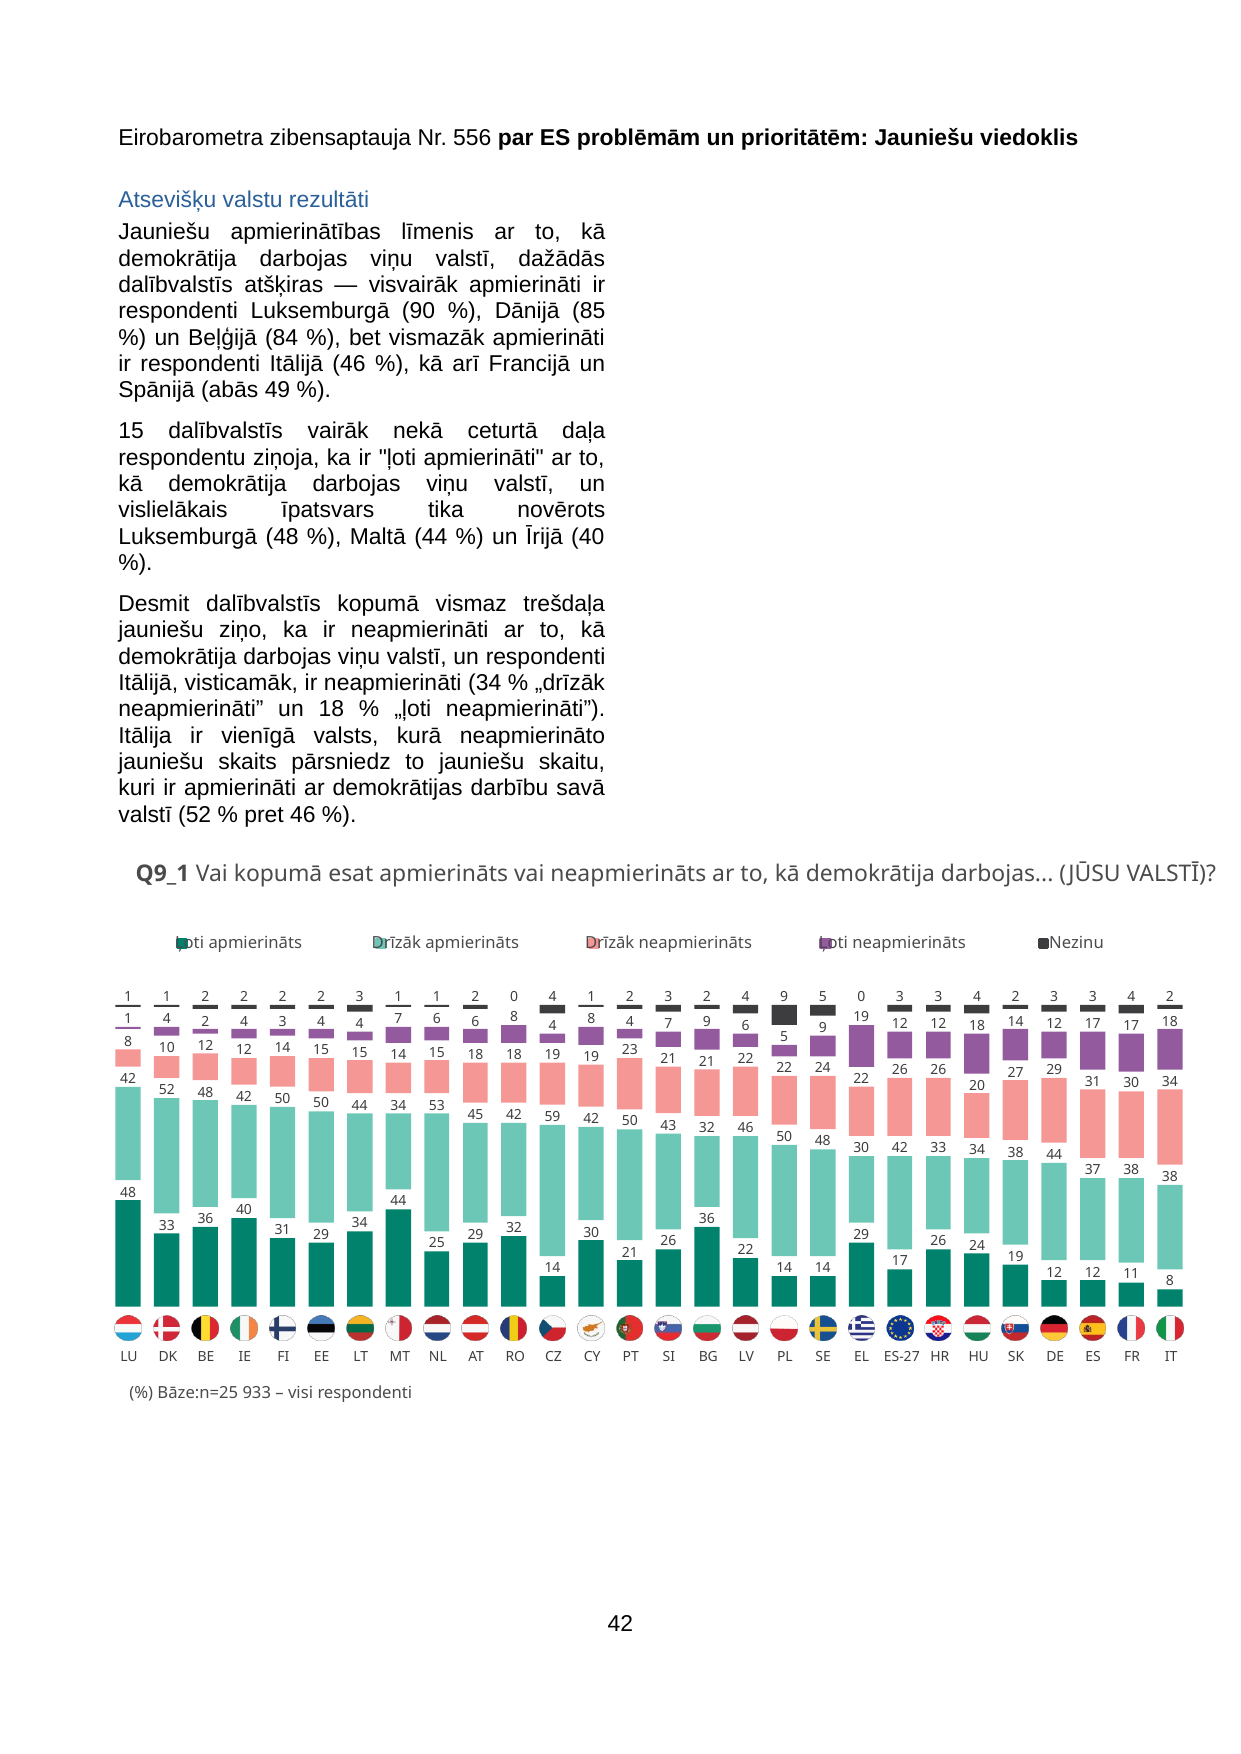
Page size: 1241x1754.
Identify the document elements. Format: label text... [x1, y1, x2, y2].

text Jauniešu apmierinātības līmenis ar to, kā demokrātija darbojas viņu valstī, dažādās dalībvalstīs atšķiras — visvairāk apmierināti ir respondenti Luksemburgā (90 %), Dānijā (85 %) un Beļģijā (84 %), bet vismazāk apmierināti ir respondenti Itālijā (46 %), kā arī Francijā un Spānijā (abās 49 %). [118, 218, 605, 403]
picture [693, 1315, 721, 1341]
picture [230, 1315, 258, 1341]
picture [423, 1315, 451, 1341]
picture [1079, 1315, 1106, 1341]
picture [924, 1315, 952, 1341]
text Desmit dalībvalstīs kopumā vismaz trešdaļa jauniešu ziņo, ka ir neapmierināti ar to, kā demokrātija darbojas viņu valstī, un respondenti Itālijā, visticamāk, ir neapmierināti (34 % „drīzāk neapmierināti” un 18 % „ļoti neapmierināti”). Itālija ir vienīgā valsts, kurā neapmierināto jauniešu skaits pārsniedz to jauniešu skaitu, kuri ir apmierināti ar demokrātijas darbību savā valstī (52 % pret 46 %). [118, 590, 605, 827]
picture [1001, 1315, 1029, 1341]
picture [1117, 1315, 1145, 1341]
picture [269, 1315, 296, 1341]
picture [1040, 1315, 1068, 1341]
picture [500, 1315, 527, 1341]
picture [732, 1315, 759, 1341]
picture [307, 1315, 335, 1341]
picture [461, 1315, 489, 1341]
picture [848, 1315, 875, 1341]
picture [616, 1315, 643, 1341]
picture [654, 1315, 682, 1341]
text Atsevišķu valstu rezultāti [118, 186, 605, 212]
picture [346, 1315, 374, 1341]
picture [385, 1315, 412, 1341]
text 15 dalībvalstīs vairāk nekā ceturtā daļa respondentu ziņoja, ka ir "ļoti apmierināti" ar to, kā demokrātija darbojas viņu valstī, un vislielākais īpatsvars tika novērots Luksemburgā (48 %), Maltā (44 %) un Īrijā (40 %). [118, 417, 605, 575]
picture [114, 1315, 142, 1341]
picture [770, 1315, 798, 1341]
picture [191, 1315, 219, 1341]
picture [886, 1315, 914, 1341]
picture [153, 1315, 180, 1341]
picture [963, 1315, 991, 1341]
picture [539, 1315, 566, 1341]
picture [809, 1315, 837, 1341]
picture [1156, 1315, 1184, 1341]
picture [577, 1315, 605, 1341]
